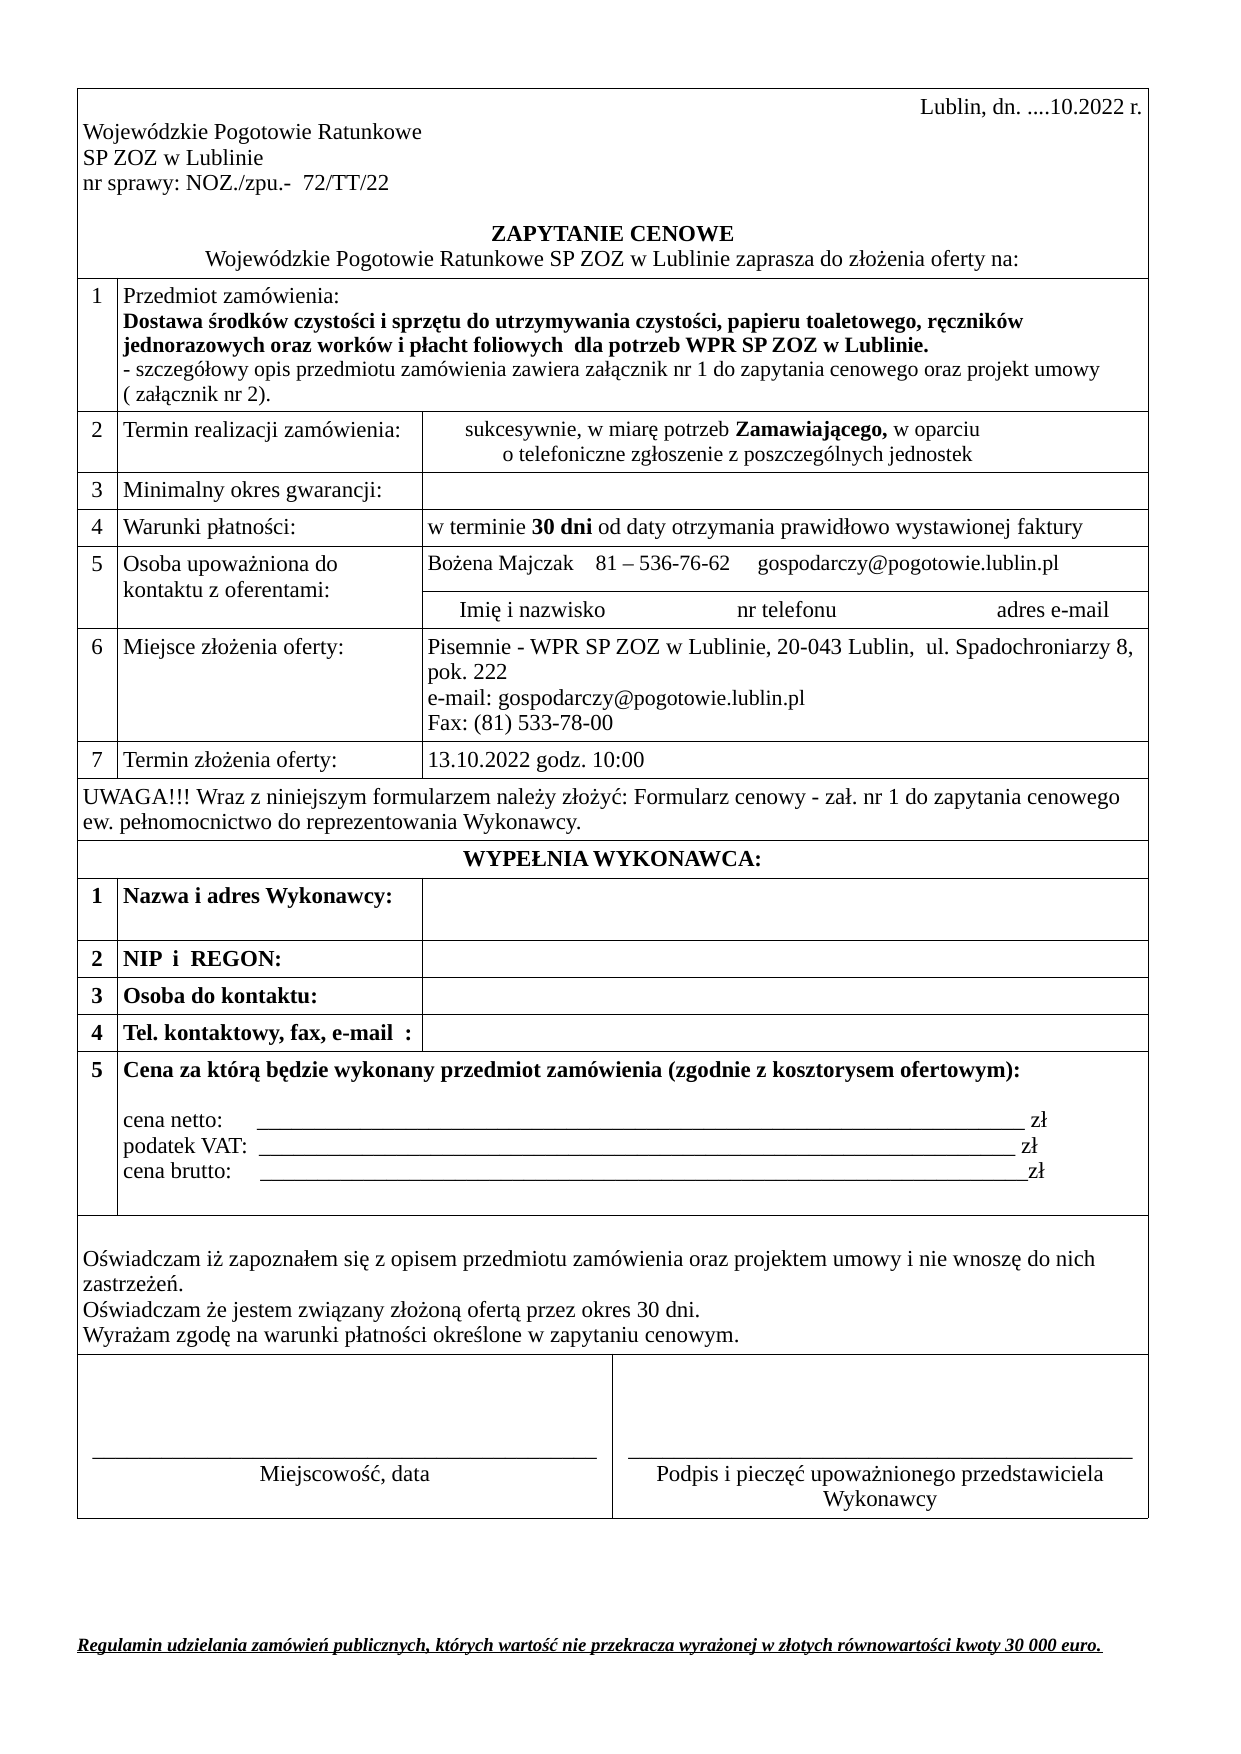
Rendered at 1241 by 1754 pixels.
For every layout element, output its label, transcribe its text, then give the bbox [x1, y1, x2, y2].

table_cell [423, 473, 1148, 508]
table_header Lublin, dn. ....10.2022 r. Wojewódzkie Pogotowie Ratunkowe SP ZOZ w Lublinie nr sprawy: NOZ./zpu.- 72/TT/22 ZAPYTANIE CENOWE Wojewódzkie Pogotowie Ratunkowe SP ZOZ w Lublinie zaprasza do złożenia oferty na: [78, 89, 1148, 277]
table_cell 2 [78, 412, 117, 472]
table_cell Nazwa i adres Wykonawcy: [118, 879, 422, 940]
table_cell sukcesywnie, w miarę potrzeb Zamawiającego, w oparciu o telefoniczne zgłoszenie z poszczególnych jednostek [423, 412, 1148, 472]
table_cell ____________________________________________ Podpis i pieczęć upoważnionego przedstawiciela Wykonawcy [613, 1355, 1148, 1517]
table_cell Tel. kontaktowy, fax, e-mail : [118, 1015, 422, 1051]
table_cell 3 [78, 473, 117, 508]
table_cell UWAGA!!! Wraz z niniejszym formularzem należy złożyć: Formularz cenowy - zał. nr 1 do zapytania cenowego ew. pełnomocnictwo do reprezentowania Wykonawcy. [78, 779, 1148, 840]
table_cell 5 [78, 1052, 117, 1215]
table_cell Termin złożenia oferty: [118, 742, 422, 778]
table_cell Osoba do kontaktu: [118, 978, 422, 1014]
table_cell [423, 879, 1148, 940]
table_cell [423, 941, 1148, 977]
table_cell 4 [78, 1015, 117, 1051]
table_cell WYPEŁNIA WYKONAWCA: [78, 841, 1148, 877]
table_cell [423, 978, 1148, 1014]
table_cell 3 [78, 978, 117, 1014]
table_cell Osoba upoważniona do kontaktu z oferentami: [118, 547, 422, 628]
table_cell 5 [78, 547, 117, 628]
table_cell 7 [78, 742, 117, 778]
table_cell Pisemnie - WPR SP ZOZ w Lublinie, 20-043 Lublin, ul. Spadochroniarzy 8, pok. 222 e-mail: gospodarczy@pogotowie.lublin.pl Fax: (81) 533-78-00 [423, 629, 1148, 741]
table_cell 13.10.2022 godz. 10:00 [423, 742, 1148, 778]
table_cell Imię i nazwisko nr telefonu adres e-mail [423, 592, 1148, 628]
table_cell ____________________________________________ Miejscowość, data [78, 1355, 612, 1517]
table_cell 1 [78, 279, 117, 411]
table_cell Miejsce złożenia oferty: [118, 629, 422, 741]
table_cell Oświadczam iż zapoznałem się z opisem przedmiotu zamówienia oraz projektem umowy i nie wnoszę do nich zastrzeżeń. Oświadczam że jestem związany złożoną ofertą przez okres 30 dni. Wyrażam zgodę na warunki płatności określone w zapytaniu cenowym. [78, 1216, 1148, 1353]
table_cell 2 [78, 941, 117, 977]
table_cell 1 [78, 879, 117, 940]
table_cell Przedmiot zamówienia: Dostawa środków czystości i sprzętu do utrzymywania czystości, papieru toaletowego, ręczników jednorazowych oraz worków i płacht foliowych dla potrzeb WPR SP ZOZ w Lublinie. - szczegółowy opis przedmiotu zamówienia zawiera załącznik nr 1 do zapytania cenowego oraz projekt umowy ( załącznik nr 2). [118, 279, 1148, 411]
table_cell NIP i REGON: [118, 941, 422, 977]
table_cell w terminie 30 dni od daty otrzymania prawidłowo wystawionej faktury [423, 510, 1148, 546]
table_cell 4 [78, 510, 117, 546]
table_cell [423, 1015, 1148, 1051]
table_cell Bożena Majczak 81 – 536-76-62 gospodarczy@pogotowie.lublin.pl [423, 547, 1148, 591]
table_cell Minimalny okres gwarancji: [118, 473, 422, 508]
table_cell Cena za którą będzie wykonany przedmiot zamówienia (zgodnie z kosztorysem ofertowym): cena netto: ___________________________________________________________________ zł podatek VAT: __________________________________________________________________ zł cena brutto: ___________________________________________________________________zł [118, 1052, 1148, 1215]
table_cell 6 [78, 629, 117, 741]
table_cell Warunki płatności: [118, 510, 422, 546]
table_cell Termin realizacji zamówienia: [118, 412, 422, 472]
